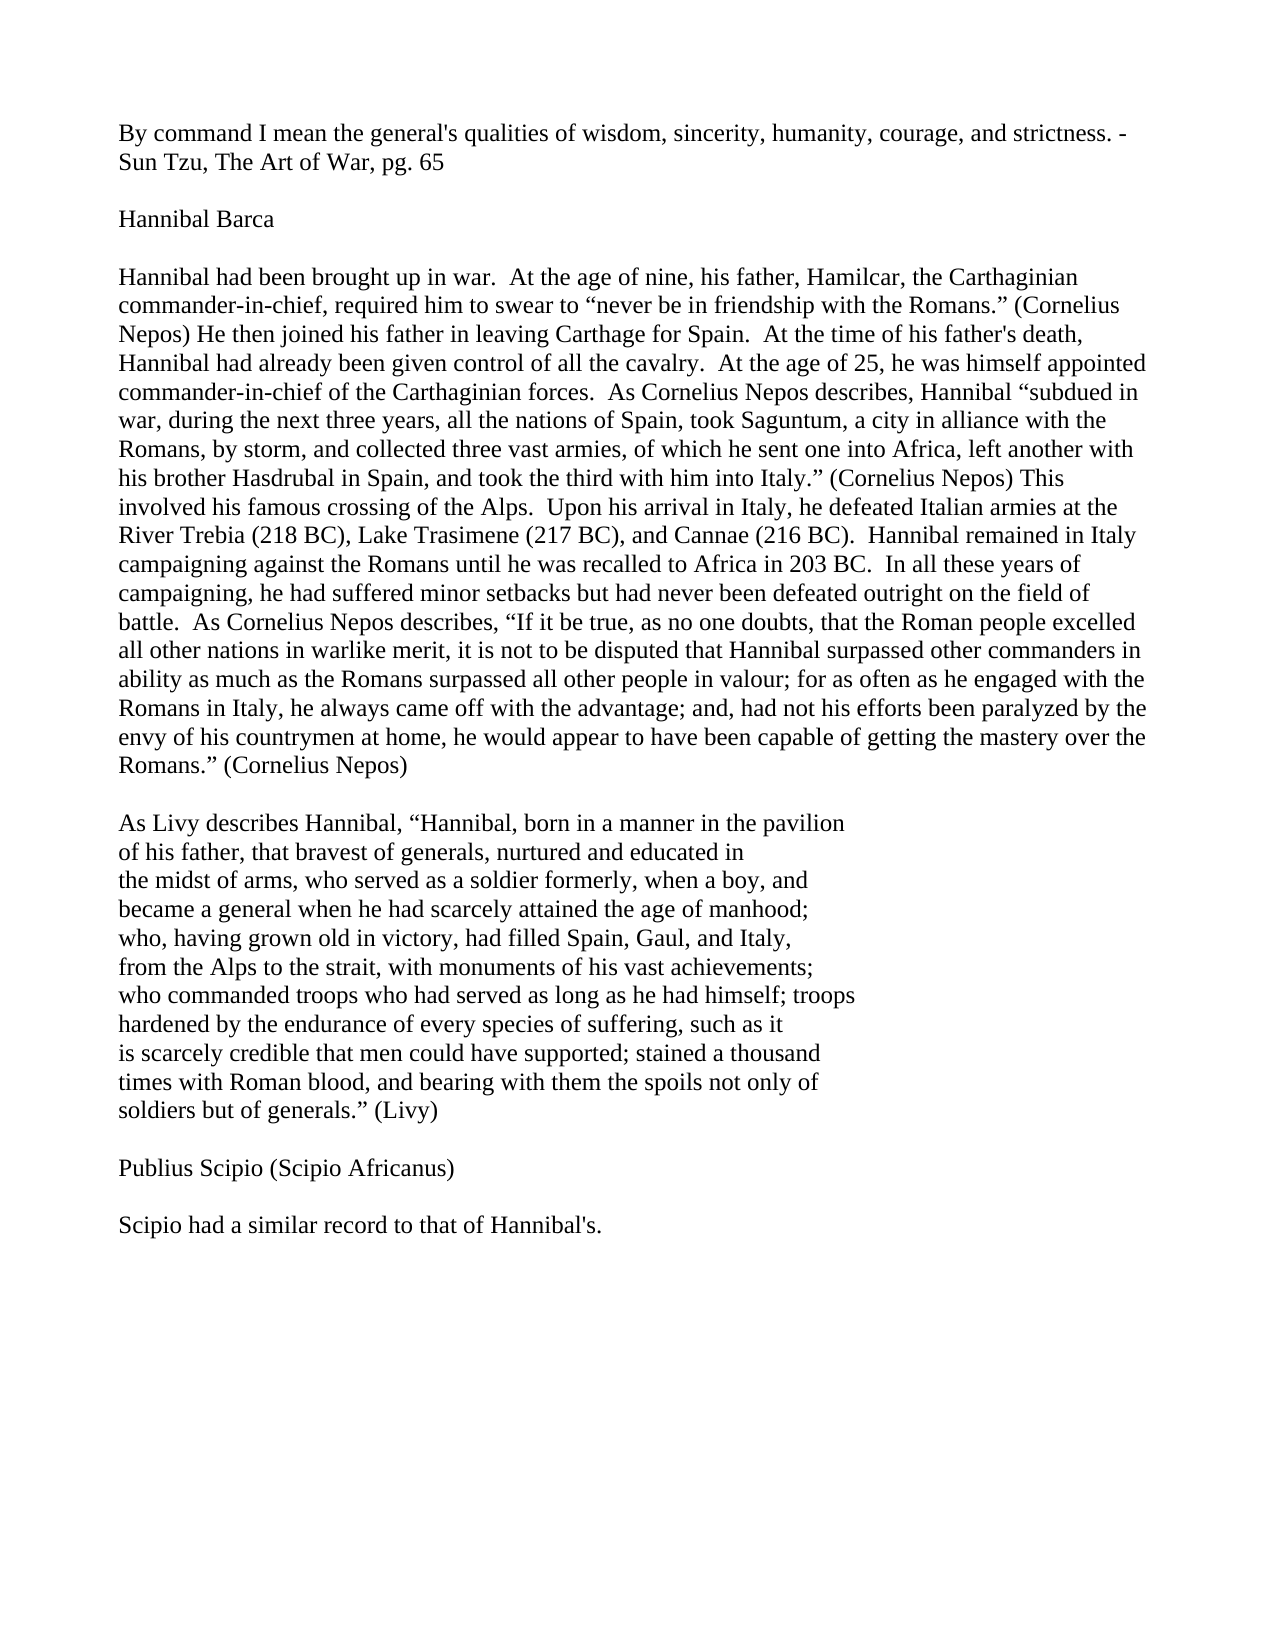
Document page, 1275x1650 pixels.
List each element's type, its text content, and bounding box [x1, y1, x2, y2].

text times with Roman blood, and bearing with them the spoils not only of [118, 1067, 1157, 1096]
text hardened by the endurance of every species of suffering, such as it [118, 1009, 1157, 1038]
text Publius Scipio (Scipio Africanus) [118, 1153, 1157, 1182]
text Hannibal Barca [118, 204, 1157, 233]
text who commanded troops who had served as long as he had himself; troops [118, 981, 1157, 1009]
text By command I mean the general's qualities of wisdom, sincerity, humanity, courage, and strictness. - Sun Tzu, The Art of War, pg. 65 [118, 118, 1157, 176]
text Hannibal had been brought up in war. At the age of nine, his father, Hamilcar, the Carthaginian commander-in-chief, required him to swear to “never be in friendship with the Romans.” (Cornelius Nepos) He then joined his father in leaving Carthage for Spain. At the time of his father's death, Hannibal had already been given control of all the cavalry. At the age of 25, he was himself appointed commander-in-chief of the Carthaginian forces. As Cornelius Nepos describes, Hannibal “subdued in war, during the next three years, all the nations of Spain, took Saguntum, a city in alliance with the Romans, by storm, and collected three vast armies, of which he sent one into Africa, left another with his brother Hasdrubal in Spain, and took the third with him into Italy.” (Cornelius Nepos) This involved his famous crossing of the Alps. Upon his arrival in Italy, he defeated Italian armies at the River Trebia (218 BC), Lake Trasimene (217 BC), and Cannae (216 BC). Hannibal remained in Italy campaigning against the Romans until he was recalled to Africa in 203 BC. In all these years of campaigning, he had suffered minor setbacks but had never been defeated outright on the field of battle. As Cornelius Nepos describes, “If it be true, as no one doubts, that the Roman people excelled all other nations in warlike merit, it is not to be disputed that Hannibal surpassed other commanders in ability as much as the Romans surpassed all other people in valour; for as often as he engaged with the Romans in Italy, he always came off with the advantage; and, had not his efforts been paralyzed by the envy of his countrymen at home, he would appear to have been capable of getting the mastery over the Romans.” (Cornelius Nepos) [118, 262, 1157, 779]
text Scipio had a similar record to that of Hannibal's. [118, 1211, 1157, 1239]
text is scarcely credible that men could have supported; stained a thousand [118, 1038, 1157, 1067]
text from the Alps to the strait, with monuments of his vast achievements; [118, 952, 1157, 981]
text the midst of arms, who served as a soldier formerly, when a boy, and [118, 866, 1157, 894]
text became a general when he had scarcely attained the age of manhood; [118, 894, 1157, 923]
text who, having grown old in victory, had filled Spain, Gaul, and Italy, [118, 923, 1157, 952]
text soldiers but of generals.” (Livy) [118, 1096, 1157, 1124]
text As Livy describes Hannibal, “Hannibal, born in a manner in the pavilion [118, 808, 1157, 837]
text of his father, that bravest of generals, nurtured and educated in [118, 837, 1157, 866]
